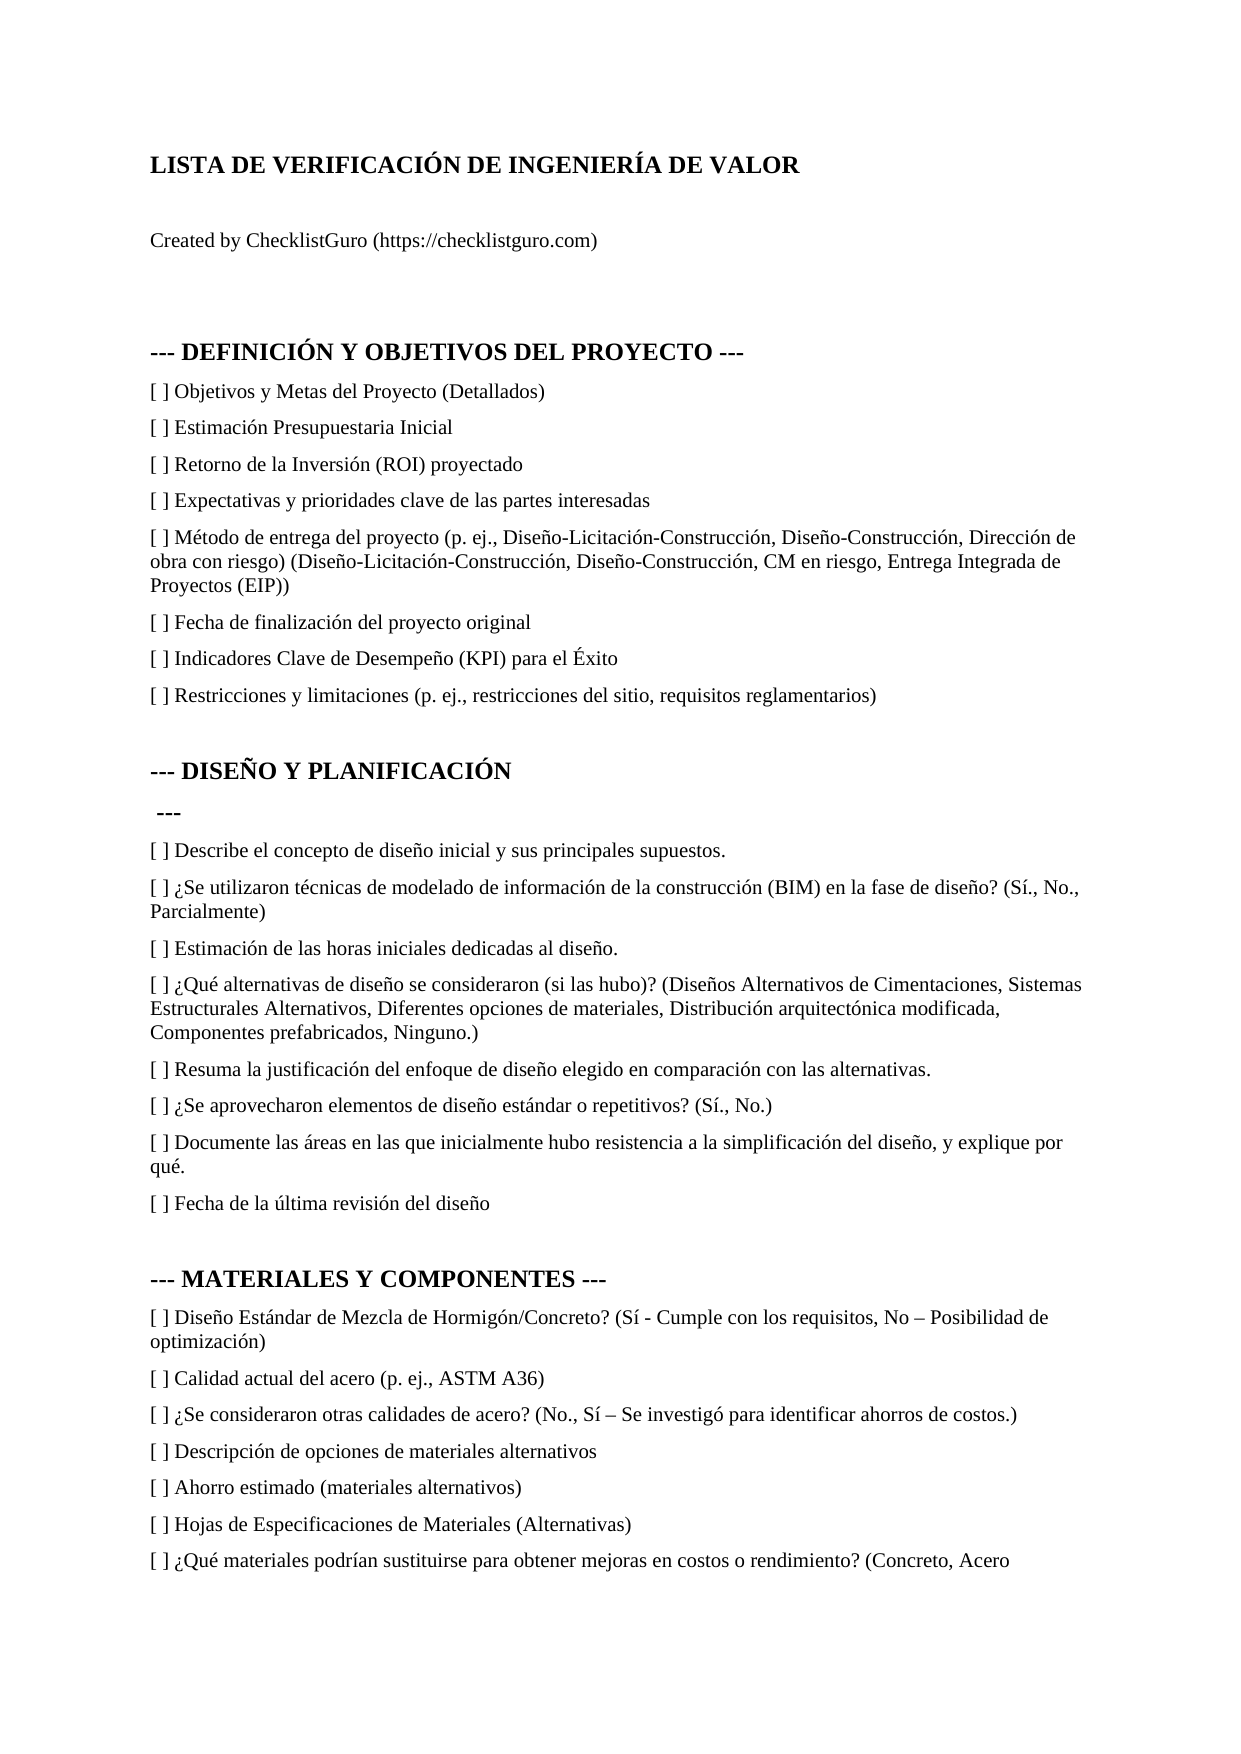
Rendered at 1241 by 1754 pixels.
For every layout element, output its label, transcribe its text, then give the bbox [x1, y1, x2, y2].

text [ ] Objetivos y Metas del Proyecto (Detallados) [150, 379, 1090, 403]
text [ ] Estimación de las horas iniciales dedicadas al diseño. [150, 936, 1090, 960]
text [ ] Fecha de la última revisión del diseño [150, 1191, 1090, 1215]
text [ ] Resuma la justificación del enfoque de diseño elegido en comparación con las alternativas. [150, 1057, 1090, 1081]
text [ ] ¿Se utilizaron técnicas de modelado de información de la construcción (BIM) en la fase de diseño? (Sí., No., Parcialmente) [150, 875, 1090, 923]
text [ ] Estimación Presupuestaria Inicial [150, 415, 1090, 439]
text [ ] Descripción de opciones de materiales alternativos [150, 1439, 1090, 1463]
text [ ] Diseño Estándar de Mezcla de Hormigón/Concreto? (Sí - Cumple con los requisitos, No – Posibilidad de optimización) [150, 1305, 1090, 1353]
text [ ] Documente las áreas en las que inicialmente hubo resistencia a la simplificación del diseño, y explique por qué. [150, 1130, 1090, 1178]
text LISTA DE VERIFICACIÓN DE INGENIERÍA DE VALOR [150, 150, 1090, 179]
text --- [150, 797, 1090, 826]
text [ ] ¿Qué materiales podrían sustituirse para obtener mejoras en costos o rendimiento? (Concreto, Acero [150, 1548, 1090, 1572]
text [ ] Retorno de la Inversión (ROI) proyectado [150, 452, 1090, 476]
text [ ] Fecha de finalización del proyecto original [150, 610, 1090, 634]
text Created by ChecklistGuro (https://checklistguro.com) [150, 228, 1090, 252]
text [ ] ¿Se aprovecharon elementos de diseño estándar o repetitivos? (Sí., No.) [150, 1093, 1090, 1117]
text [ ] ¿Qué alternativas de diseño se consideraron (si las hubo)? (Diseños Alternativos de Cimentaciones, Sistemas Estructurales Alternativos, Diferentes opciones de materiales, Distribución arquitectónica modificada, Componentes prefabricados, Ninguno.) [150, 972, 1090, 1044]
text [ ] Restricciones y limitaciones (p. ej., restricciones del sitio, requisitos reglamentarios) [150, 683, 1090, 707]
text [ ] Ahorro estimado (materiales alternativos) [150, 1475, 1090, 1499]
text [ ] Expectativas y prioridades clave de las partes interesadas [150, 488, 1090, 512]
text --- DISEÑO Y PLANIFICACIÓN [150, 756, 1090, 785]
text [ ] Hojas de Especificaciones de Materiales (Alternativas) [150, 1512, 1090, 1536]
text --- MATERIALES Y COMPONENTES --- [150, 1264, 1090, 1292]
text [ ] Método de entrega del proyecto (p. ej., Diseño-Licitación-Construcción, Diseño-Construcción, Dirección de obra con riesgo) (Diseño-Licitación-Construcción, Diseño-Construcción, CM en riesgo, Entrega Integrada de Proyectos (EIP)) [150, 525, 1090, 597]
text [ ] Calidad actual del acero (p. ej., ASTM A36) [150, 1366, 1090, 1390]
text [ ] Indicadores Clave de Desempeño (KPI) para el Éxito [150, 646, 1090, 670]
text --- DEFINICIÓN Y OBJETIVOS DEL PROYECTO --- [150, 337, 1090, 366]
text [ ] ¿Se consideraron otras calidades de acero? (No., Sí – Se investigó para identificar ahorros de costos.) [150, 1402, 1090, 1426]
text [ ] Describe el concepto de diseño inicial y sus principales supuestos. [150, 838, 1090, 862]
